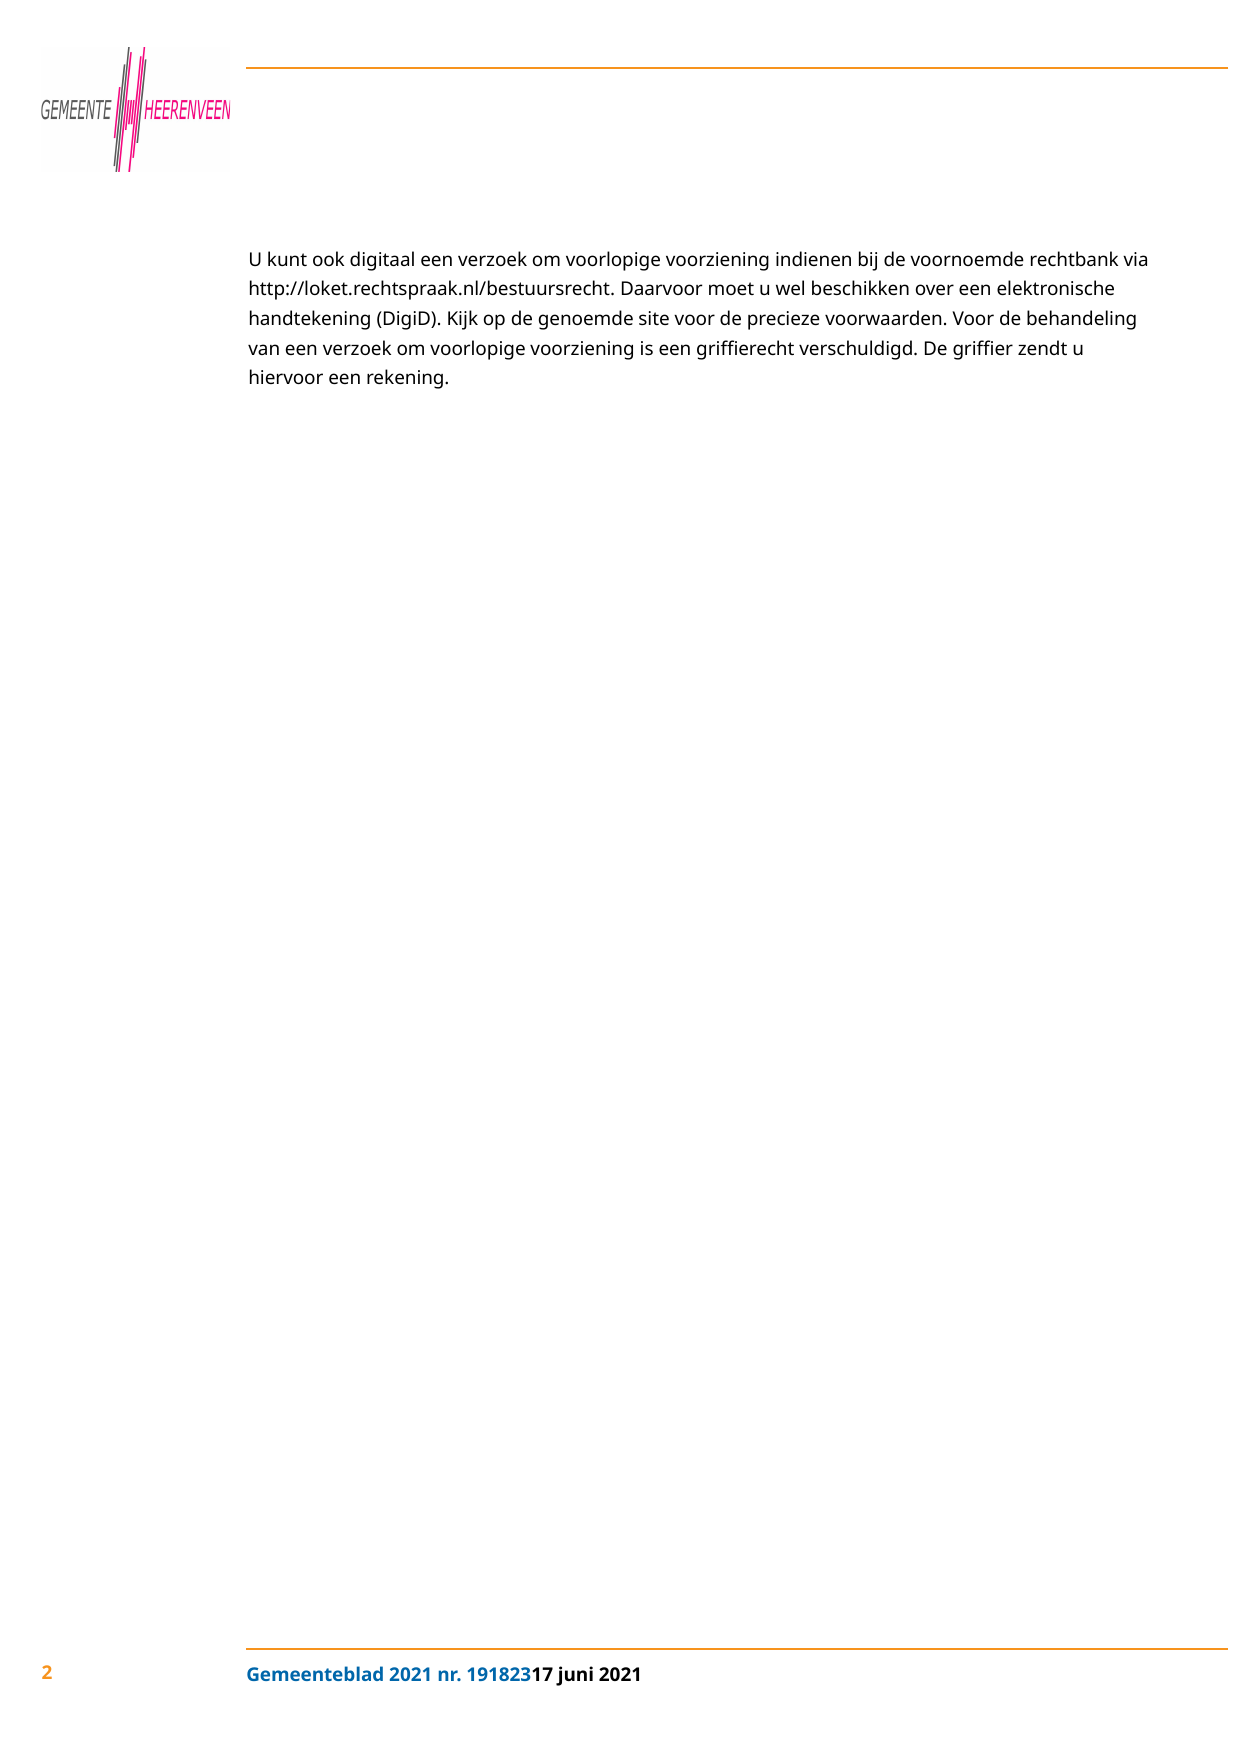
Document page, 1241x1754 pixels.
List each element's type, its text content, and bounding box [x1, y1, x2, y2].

picture [41, 47, 231, 172]
text U kunt ook digitaal een verzoek om voorlopige voorziening indienen bij de voornoemde rechtbank via http://loket.rechtspraak.nl/bestuursrecht. Daarvoor moet u wel beschikken over een elektronische handtekening (DigiD). Kijk op de genoemde site voor de precieze voorwaarden. Voor de behandeling van een verzoek om voorlopige voorziening is een griffierecht verschuldigd. De griffier zendt u hiervoor een rekening. [248, 246, 1152, 390]
